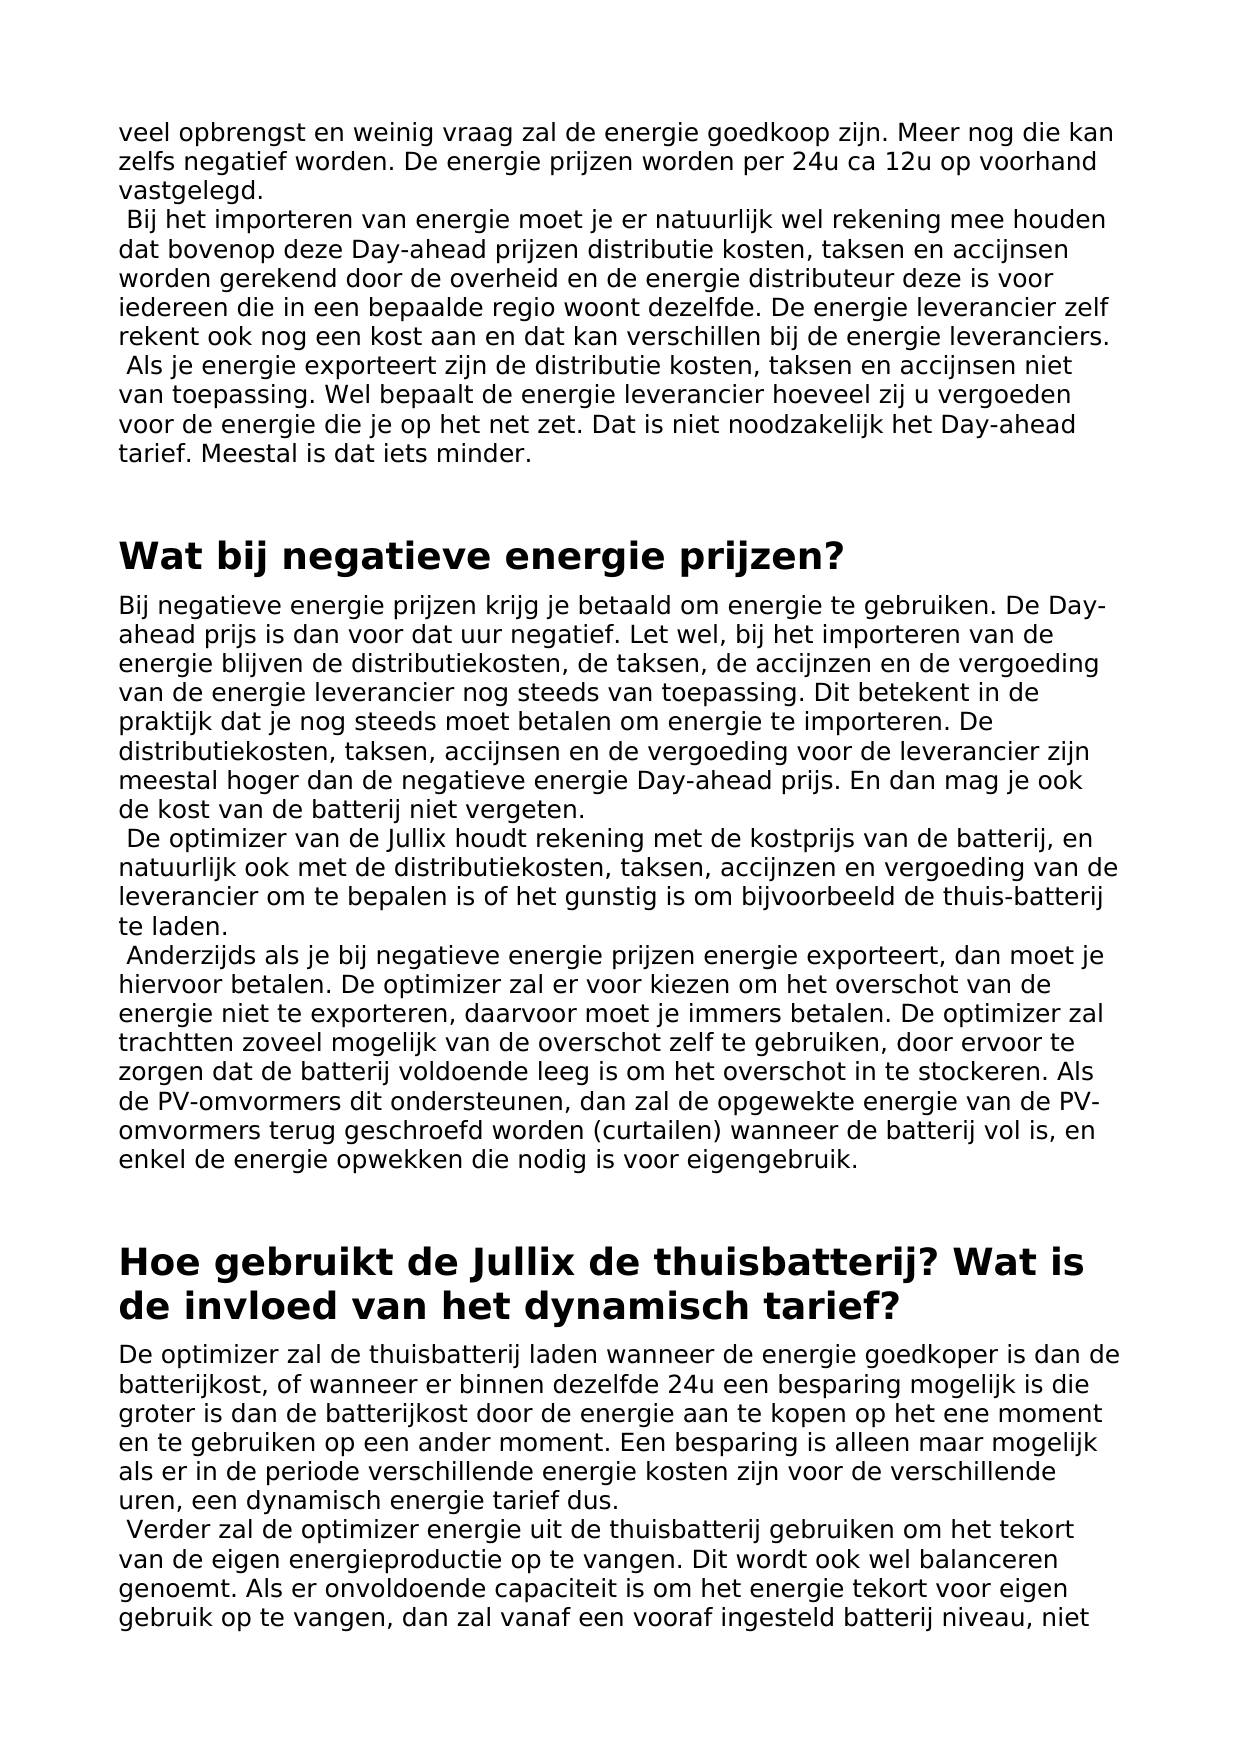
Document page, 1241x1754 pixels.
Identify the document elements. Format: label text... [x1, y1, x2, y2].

text De optimizer zal de thuisbatterij laden wanneer de energie goedkoper is dan de batterijkost, of wanneer er binnen dezelfde 24u een besparing mogelijk is die groter is dan de batterijkost door de energie aan te kopen op het ene moment en te gebruiken op een ander moment. Een besparing is alleen maar mogelijk als er in de periode verschillende energie kosten zijn voor de verschillende uren, een dynamisch energie tarief dus. Verder zal de optimizer energie uit de thuisbatterij gebruiken om het tekort van de eigen energieproductie op te vangen. Dit wordt ook wel balanceren genoemt. Als er onvoldoende capaciteit is om het energie tekort voor eigen gebruik op te vangen, dan zal vanaf een vooraf ingesteld batterij niveau, niet [118, 1341, 1122, 1632]
text veel opbrengst en weinig vraag zal de energie goedkoop zijn. Meer nog die kan zelfs negatief worden. De energie prijzen worden per 24u ca 12u op voorhand vastgelegd. Bij het importeren van energie moet je er natuurlijk wel rekening mee houden dat bovenop deze Day-ahead prijzen distributie kosten, taksen en accijnsen worden gerekend door de overheid en de energie distributeur deze is voor iedereen die in een bepaalde regio woont dezelfde. De energie leverancier zelf rekent ook nog een kost aan en dat kan verschillen bij de energie leveranciers. Als je energie exporteert zijn de distributie kosten, taksen en accijnsen niet van toepassing. Wel bepaalt de energie leverancier hoeveel zij u vergoeden voor de energie die je op het net zet. Dat is niet noodzakelijk het Day-ahead tarief. Meestal is dat iets minder. [118, 118, 1122, 497]
text Bij negatieve energie prijzen krijg je betaald om energie te gebruiken. De Day-ahead prijs is dan voor dat uur negatief. Let wel, bij het importeren van de energie blijven de distributiekosten, de taksen, de accijnzen en de vergoeding van de energie leverancier nog steeds van toepassing. Dit betekent in de praktijk dat je nog steeds moet betalen om energie te importeren. De distributiekosten, taksen, accijnsen en de vergoeding voor de leverancier zijn meestal hoger dan de negatieve energie Day-ahead prijs. En dan mag je ook de kost van de batterij niet vergeten. De optimizer van de Jullix houdt rekening met de kostprijs van de batterij, en natuurlijk ook met de distributiekosten, taksen, accijnzen en vergoeding van de leverancier om te bepalen is of het gunstig is om bijvoorbeeld de thuis-batterij te laden. Anderzijds als je bij negatieve energie prijzen energie exporteert, dan moet je hiervoor betalen. De optimizer zal er voor kiezen om het overschot van de energie niet te exporteren, daarvoor moet je immers betalen. De optimizer zal trachtten zoveel mogelijk van de overschot zelf te gebruiken, door ervoor te zorgen dat de batterij voldoende leeg is om het overschot in te stockeren. Als de PV-omvormers dit ondersteunen, dan zal de opgewekte energie van de PV-omvormers terug geschroefd worden (curtailen) wanneer de batterij vol is, en enkel de energie opwekken die nodig is voor eigengebruik. [118, 591, 1122, 1203]
subtitle Hoe gebruikt de Jullix de thuisbatterij? Wat is de invloed van het dynamisch tarief? [118, 1241, 1122, 1328]
subtitle Wat bij negatieve energie prijzen? [118, 535, 1122, 578]
